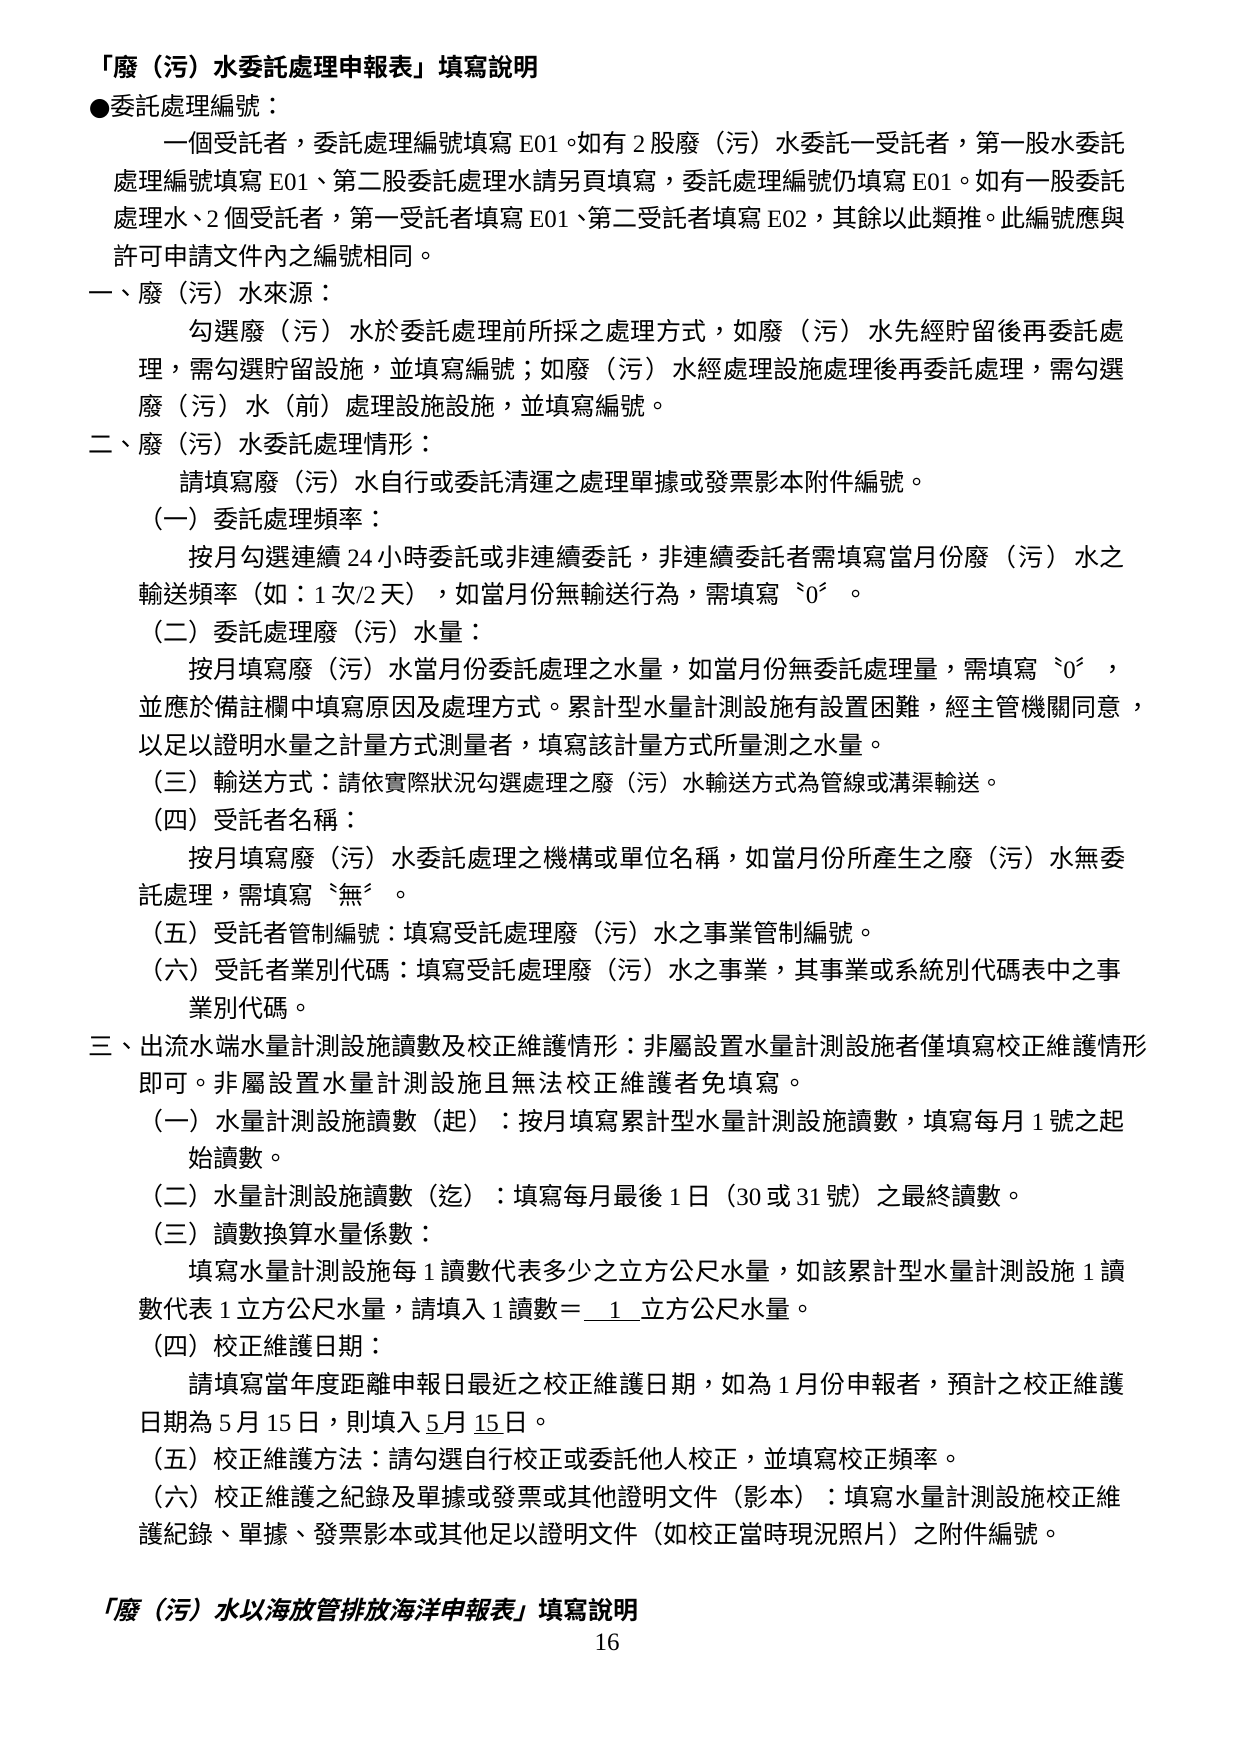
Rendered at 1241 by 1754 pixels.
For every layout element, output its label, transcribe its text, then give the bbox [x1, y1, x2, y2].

text 一個受託者，委託處理編號填寫E01。如有2股廢（污）水委託一受託者，第一股水委託處理編號填寫E01、第二股委託處理水請另頁填寫，委託處理編號仍填寫E01。如有一股委託處理水、2個受託者，第一受託者填寫E01、第二受託者填寫E02，其餘以此類推。此編號應與許可申請文件內之編號相同。 [114, 123, 1125, 273]
text （五）校正維護方法：請勾選自行校正或委託他人校正，並填寫校正頻率。 [139, 1439, 1125, 1477]
text 按月填寫廢（污）水委託處理之機構或單位名稱，如當月份所產生之廢（污）水無委託處理，需填寫〝無〞。 [139, 837, 1125, 913]
text 按月勾選連續24小時委託或非連續委託，非連續委託者需填寫當月份廢（污）水之輸送頻率（如：1次/2天），如當月份無輸送行為，需填寫〝0〞。 [139, 537, 1125, 612]
text 按月填寫廢（污）水當月份委託處理之水量，如當月份無委託處理量，需填寫〝0〞，並應於備註欄中填寫原因及處理方式。累計型水量計測設施有設置困難，經主管機關同意，以足以證明水量之計量方式測量者，填寫該計量方式所量測之水量。 [139, 649, 1125, 762]
text （二）水量計測設施讀數（迄）：填寫每月最後1日（30或31號）之最終讀數。 [139, 1176, 1125, 1213]
text （三）讀數換算水量係數： [139, 1213, 1125, 1251]
text （六）受託者業別代碼：填寫受託處理廢（污）水之事業，其事業或系統別代碼表中之事業別代碼。 [139, 950, 1125, 1025]
text （五）受託者管制編號：填寫受託處理廢（污）水之事業管制編號。 [139, 913, 1125, 950]
text （四）受託者名稱： [139, 800, 1125, 837]
text 請填寫廢（污）水自行或委託清運之處理單據或發票影本附件編號。 [179, 461, 1149, 499]
text 「廢（污）水委託處理申報表」填寫說明 [89, 48, 1125, 85]
text （一）水量計測設施讀數（起）：按月填寫累計型水量計測設施讀數，填寫每月1號之起始讀數。 [139, 1101, 1125, 1176]
text 請填寫當年度距離申報日最近之校正維護日期，如為1月份申報者，預計之校正維護日期為5月15日，則填入5月15日。 [139, 1364, 1125, 1439]
text （三）輸送方式：請依實際狀況勾選處理之廢（污）水輸送方式為管線或溝渠輸送。 [89, 762, 1125, 800]
text 填寫水量計測設施每1讀數代表多少之立方公尺水量，如該累計型水量計測設施1讀數代表1立方公尺水量，請填入1讀數＝ 1 立方公尺水量。 [139, 1251, 1125, 1326]
text （一）委託處理頻率： [139, 499, 1125, 537]
text 三、出流水端水量計測設施讀數及校正維護情形：非屬設置水量計測設施者僅填寫校正維護情形即可。非屬設置水量計測設施且無法校正維護者免填寫。 [89, 1025, 1149, 1101]
text （六）校正維護之紀錄及單據或發票或其他證明文件（影本）：填寫水量計測設施校正維護紀錄、單據、發票影本或其他足以證明文件（如校正當時現況照片）之附件編號。 [139, 1477, 1125, 1552]
text （二）委託處理廢（污）水量： [139, 612, 1125, 649]
text 「廢（污）水以海放管排放海洋申報表」填寫說明 [89, 1589, 1125, 1627]
text 一、廢（污）水來源： [89, 273, 1149, 311]
text 二、廢（污）水委託處理情形： [89, 424, 1149, 461]
text ●委託處理編號： [89, 85, 1125, 123]
text （四）校正維護日期： [139, 1326, 1125, 1364]
text 勾選廢（污）水於委託處理前所採之處理方式，如廢（污）水先經貯留後再委託處理，需勾選貯留設施，並填寫編號；如廢（污）水經處理設施處理後再委託處理，需勾選廢（污）水（前）處理設施設施，並填寫編號。 [139, 311, 1125, 424]
